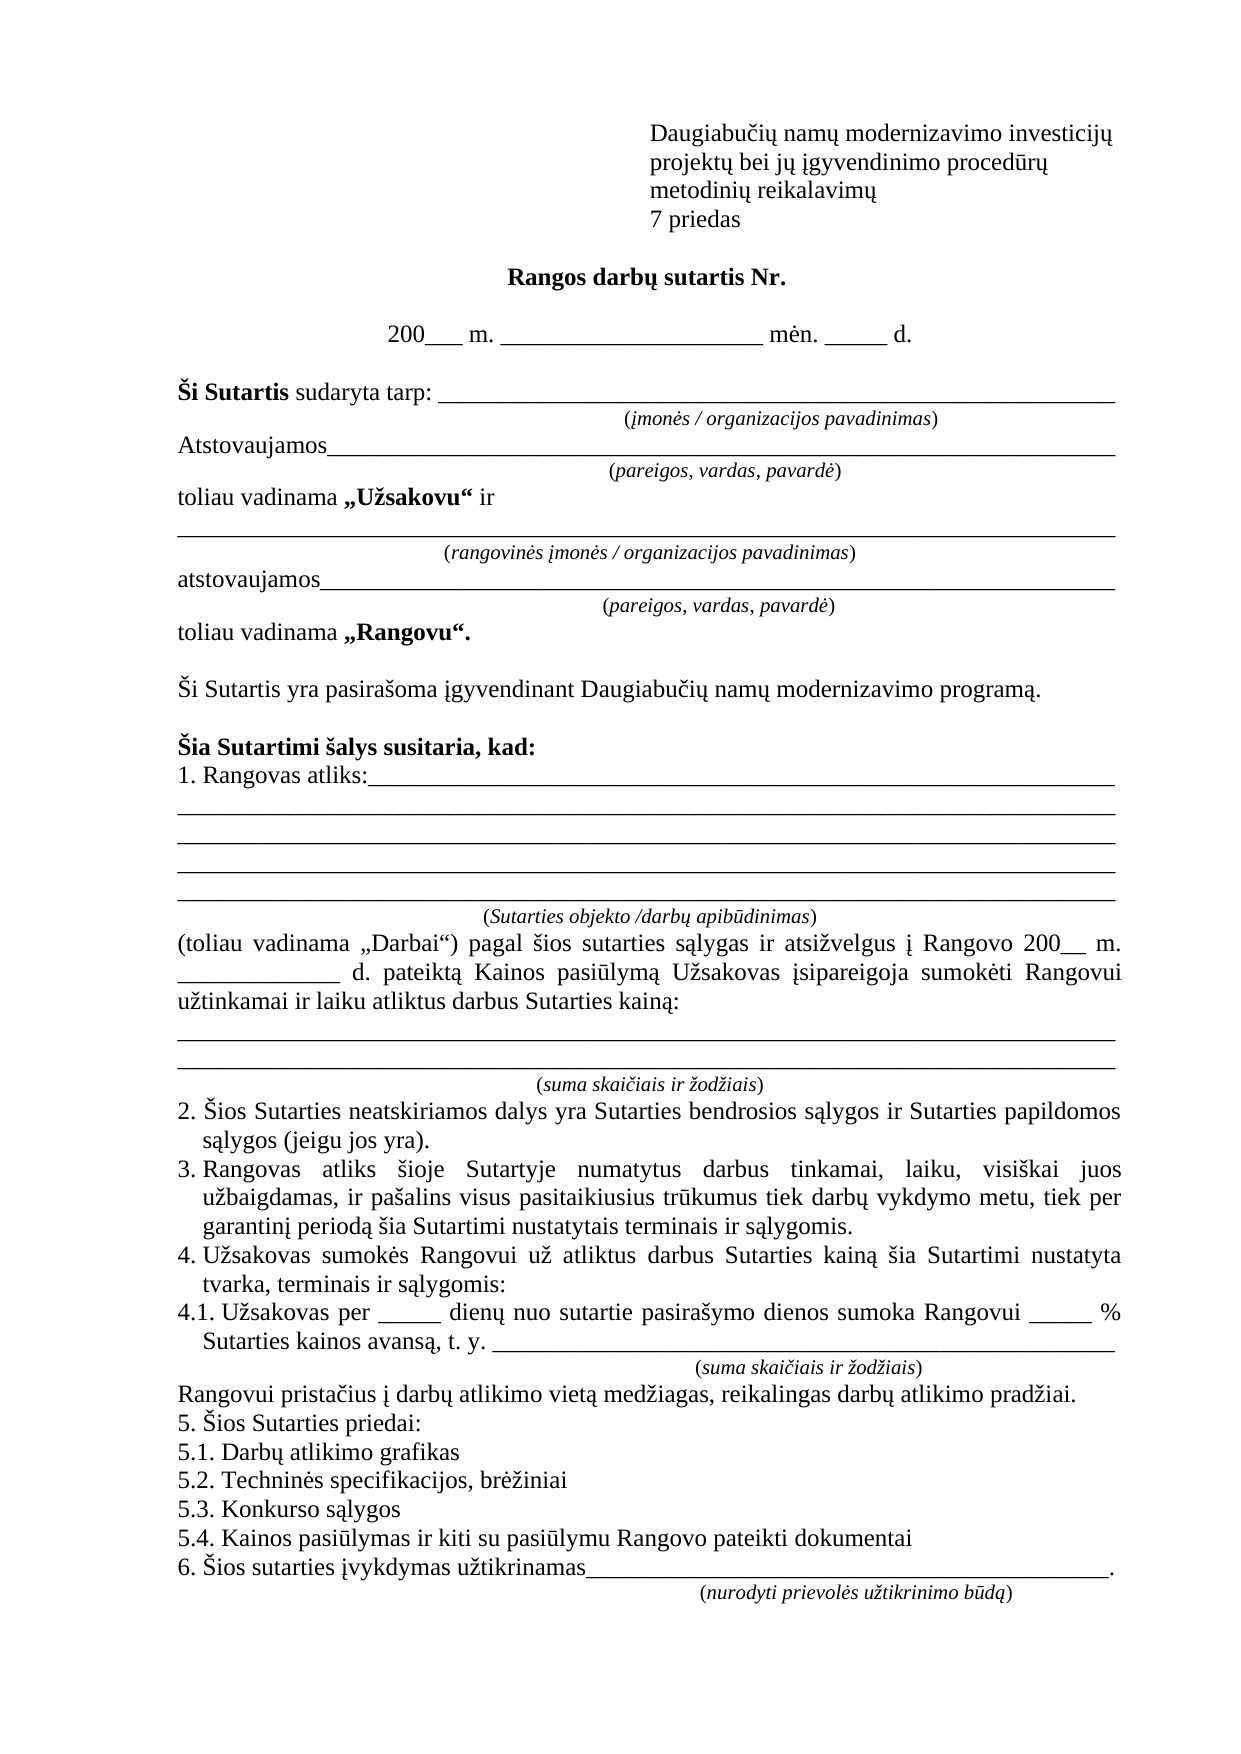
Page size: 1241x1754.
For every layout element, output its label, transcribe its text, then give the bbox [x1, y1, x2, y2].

text Ši Sutartis sudaryta tarp: [177, 377, 1122, 406]
text 4. Užsakovas sumokės Rangovui už atliktus darbus Sutarties kainą šia Sutartimi nustatyta tvarka, terminais ir sąlygomis: [177, 1240, 1122, 1297]
text Šia Sutartimi šalys susitaria, kad: [177, 732, 1122, 761]
text Rangos darbų sutartis Nr. [177, 262, 1122, 291]
text (įmonės / organizacijos pavadinimas) [440, 406, 1122, 430]
text _ [177, 847, 1122, 876]
text toliau vadinama „Užsakovu“ ir [177, 482, 1122, 511]
text 5.2. Techninės specifikacijos, brėžiniai [177, 1465, 1122, 1494]
text 1. Rangovas atliks: [177, 761, 1122, 789]
text toliau vadinama „Rangovu“. [177, 617, 1122, 646]
text (Sutarties objekto /darbų apibūdinimas) [177, 904, 1122, 928]
text Daugiabučių namų modernizavimo investicijų projektų bei jų įgyvendinimo procedūrų metodinių reikalavimų [649, 118, 1122, 204]
text (toliau vadinama „Darbai“) pagal šios sutarties sąlygas ir atsižvelgus į Rangovo 200__ m. _____________ d. pateiktą Kainos pasiūlymą Užsakovas įsipareigoja sumokėti Rangovui užtinkamai ir laiku atliktus darbus Sutarties kainą: [177, 928, 1122, 1015]
text 6. Šios sutarties įvykdymas užtikrinamas . [177, 1552, 1122, 1580]
text _ [177, 1043, 1122, 1072]
text (pareigos, vardas, pavardė) [315, 593, 1122, 617]
text Ši Sutartis yra pasirašoma įgyvendinant Daugiabučių namų modernizavimo programą. [177, 674, 1122, 703]
text 200___ m. _____________________ mėn. _____ d. [177, 319, 1122, 348]
text (suma skaičiais ir žodžiais) [177, 1072, 1122, 1096]
text 5. Šios Sutarties priedai: [177, 1408, 1122, 1437]
text 5.3. Konkurso sąlygos [177, 1494, 1122, 1523]
text 4.1. Užsakovas per _____ dienų nuo sutartie pasirašymo dienos sumoka Rangovui _____ % Sutarties kainos avansą, t. y. [177, 1297, 1122, 1355]
text _ [177, 511, 1122, 540]
text _ [177, 789, 1122, 818]
text Atstovaujamos [177, 430, 1122, 458]
text 5.1. Darbų atlikimo grafikas [177, 1437, 1122, 1465]
text 3. Rangovas atliks šioje Sutartyje numatytus darbus tinkamai, laiku, visiškai juos užbaigdamas, ir pašalins visus pasitaikiusius trūkumus tiek darbų vykdymo metu, tiek per garantinį periodą šia Sutartimi nustatytais terminais ir sąlygomis. [177, 1154, 1122, 1240]
text 2. Šios Sutarties neatskiriamos dalys yra Sutarties bendrosios sąlygos ir Sutarties papildomos sąlygos (jeigu jos yra). [177, 1096, 1122, 1154]
text (nurodyti prievolės užtikrinimo būdą) [590, 1580, 1122, 1604]
text atstovaujamos [177, 564, 1122, 593]
text Rangovui pristačius į darbų atlikimo vietą medžiagas, reikalingas darbų atlikimo pradžiai. [177, 1379, 1122, 1408]
text (pareigos, vardas, pavardė) [327, 458, 1122, 482]
text _ [177, 818, 1122, 847]
text _ [177, 876, 1122, 904]
text _ [177, 1015, 1122, 1043]
text (suma skaičiais ir žodžiais) [490, 1355, 1122, 1379]
text 5.4. Kainos pasiūlymas ir kiti su pasiūlymu Rangovo pateikti dokumentai [177, 1523, 1122, 1552]
text (rangovinės įmonės / organizacijos pavadinimas) [177, 540, 1122, 564]
text 7 priedas [649, 204, 1122, 233]
